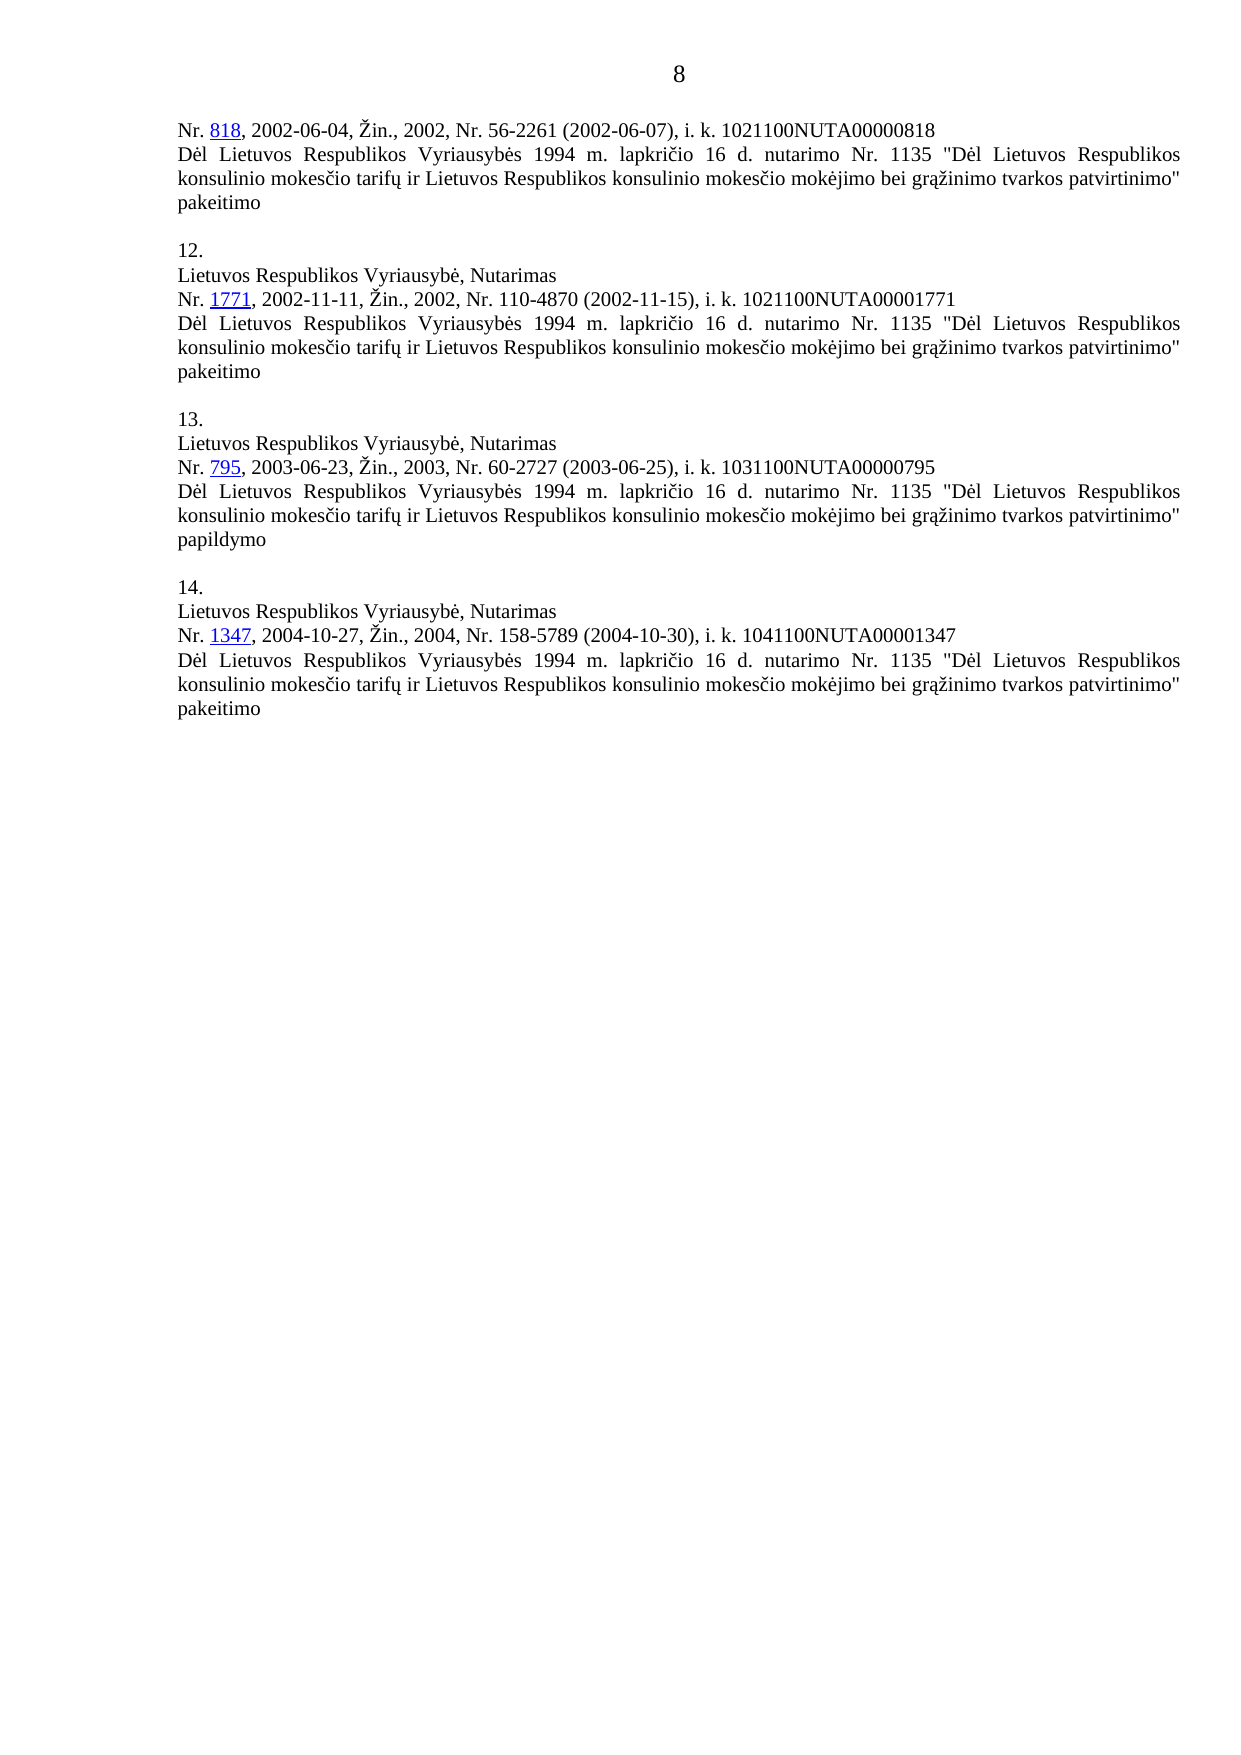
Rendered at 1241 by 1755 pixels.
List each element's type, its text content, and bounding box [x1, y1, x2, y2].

text Lietuvos Respublikos Vyriausybė, Nutarimas [177, 599, 1181, 623]
text 14. [177, 575, 1181, 599]
text Lietuvos Respublikos Vyriausybė, Nutarimas [177, 431, 1181, 455]
text Nr. 1347, 2004-10-27, Žin., 2004, Nr. 158-5789 (2004-10-30), i. k. 1041100NUTA00001347 [177, 623, 1181, 647]
text Nr. 818, 2002-06-04, Žin., 2002, Nr. 56-2261 (2002-06-07), i. k. 1021100NUTA00000818 [177, 118, 1181, 142]
text Dėl Lietuvos Respublikos Vyriausybės 1994 m. lapkričio 16 d. nutarimo Nr. 1135 "Dėl Lietuvos Respublikos konsulinio mokesčio tarifų ir Lietuvos Respublikos konsulinio mokesčio mokėjimo bei grąžinimo tvarkos patvirtinimo" pakeitimo [177, 142, 1181, 214]
text 12. [177, 238, 1181, 262]
text Nr. 1771, 2002-11-11, Žin., 2002, Nr. 110-4870 (2002-11-15), i. k. 1021100NUTA00001771 [177, 287, 1181, 311]
text Nr. 795, 2003-06-23, Žin., 2003, Nr. 60-2727 (2003-06-25), i. k. 1031100NUTA00000795 [177, 455, 1181, 479]
text 13. [177, 407, 1181, 431]
text Dėl Lietuvos Respublikos Vyriausybės 1994 m. lapkričio 16 d. nutarimo Nr. 1135 "Dėl Lietuvos Respublikos konsulinio mokesčio tarifų ir Lietuvos Respublikos konsulinio mokesčio mokėjimo bei grąžinimo tvarkos patvirtinimo" pakeitimo [177, 647, 1181, 720]
text Dėl Lietuvos Respublikos Vyriausybės 1994 m. lapkričio 16 d. nutarimo Nr. 1135 "Dėl Lietuvos Respublikos konsulinio mokesčio tarifų ir Lietuvos Respublikos konsulinio mokesčio mokėjimo bei grąžinimo tvarkos patvirtinimo" pakeitimo [177, 311, 1181, 383]
text Dėl Lietuvos Respublikos Vyriausybės 1994 m. lapkričio 16 d. nutarimo Nr. 1135 "Dėl Lietuvos Respublikos konsulinio mokesčio tarifų ir Lietuvos Respublikos konsulinio mokesčio mokėjimo bei grąžinimo tvarkos patvirtinimo" papildymo [177, 479, 1181, 551]
text Lietuvos Respublikos Vyriausybė, Nutarimas [177, 262, 1181, 287]
